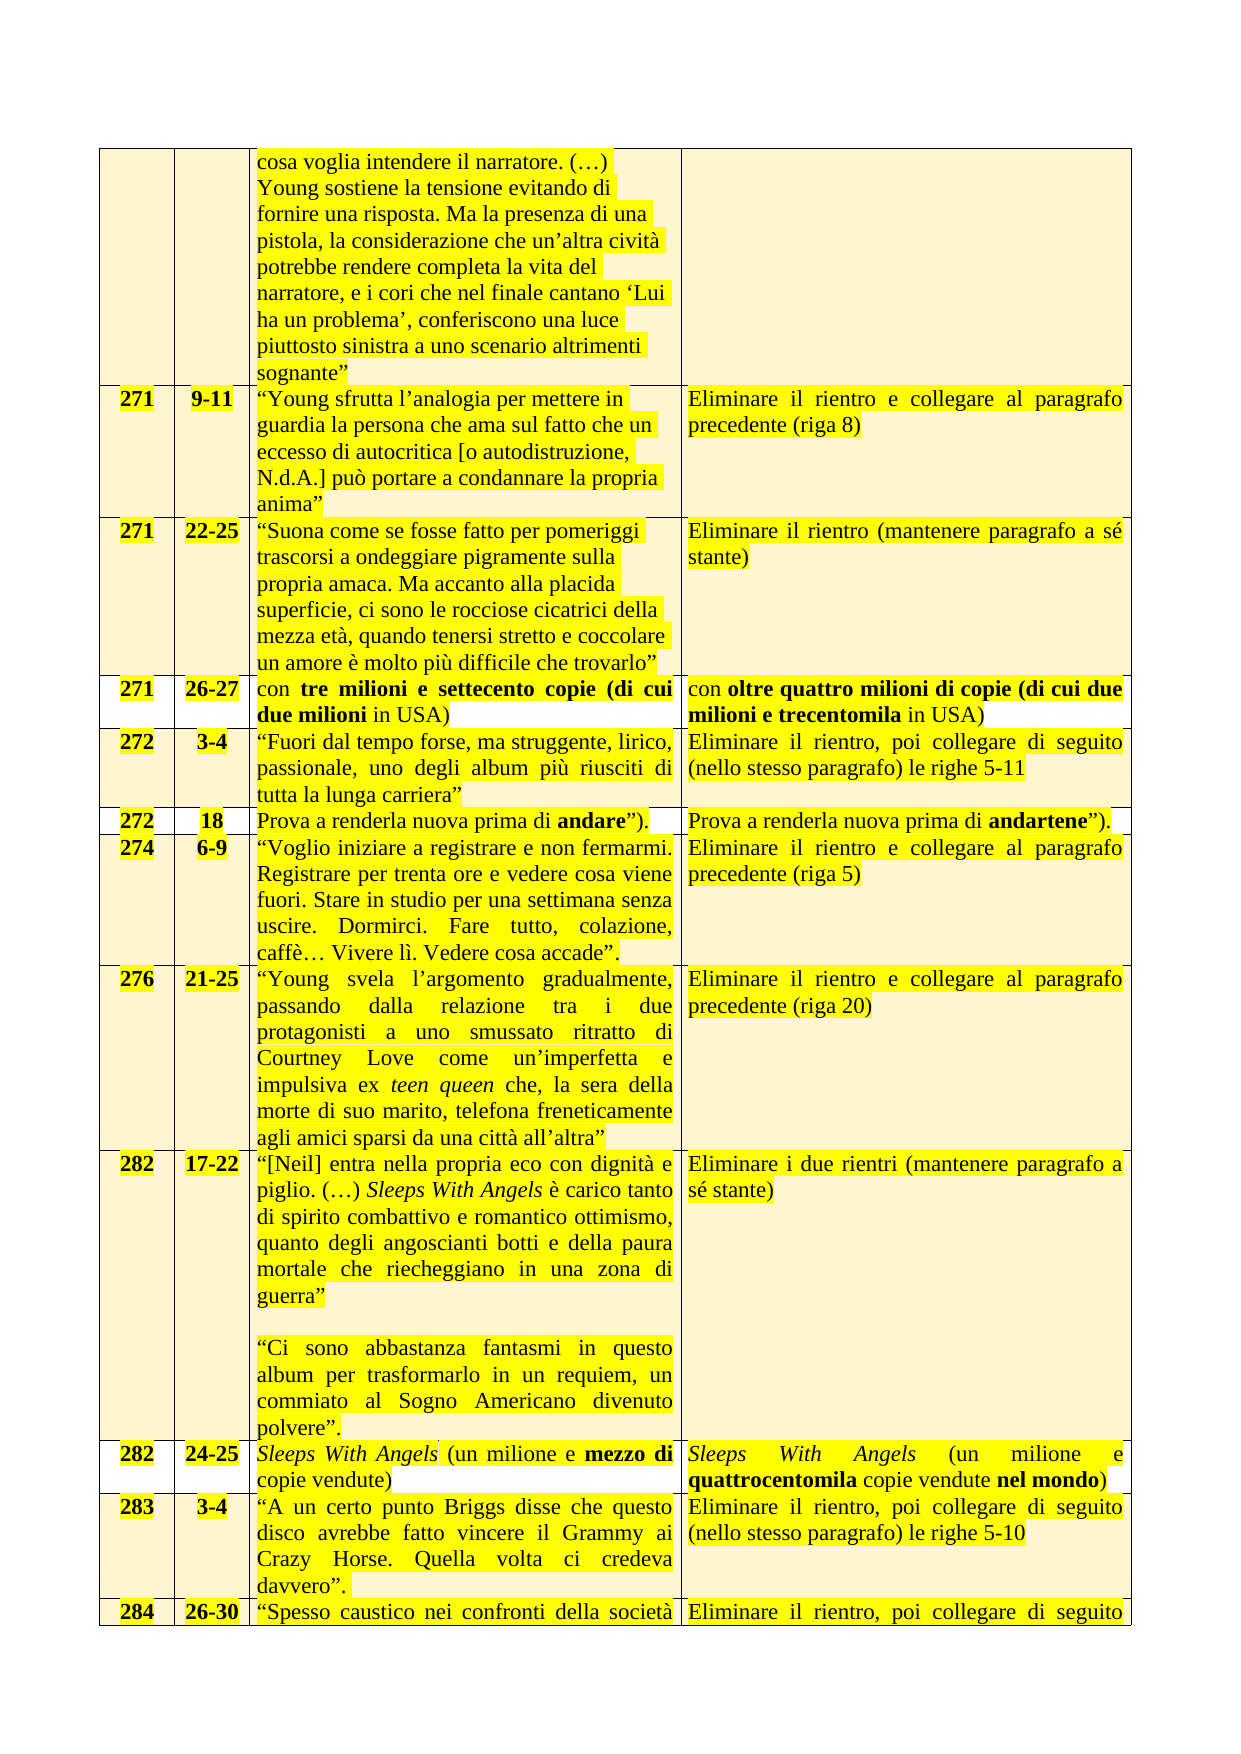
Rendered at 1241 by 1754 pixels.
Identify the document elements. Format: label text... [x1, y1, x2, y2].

table_cell 18 [175, 808, 249, 833]
table_cell Prova a renderla nuova prima di andartene”). [682, 808, 1131, 833]
table_cell 271 [100, 386, 174, 517]
table_cell Eliminare il rientro (mantenere paragrafo a sé stante) [682, 518, 1131, 675]
table_cell “Fuori dal tempo forse, ma struggente, lirico, passionale, uno degli album più riusciti di tutta la lunga carriera” [250, 729, 681, 807]
table_cell 24-25 [175, 1441, 249, 1493]
table_cell Eliminare il rientro, poi collegare di seguito (nello stesso paragrafo) le righe 5-11 [682, 729, 1131, 807]
table_cell “Young svela l’argomento gradualmente, passando dalla relazione tra i due protagonisti a uno smussato ritratto di Courtney Love come un’imperfetta e impulsiva ex teen queen che, la sera della morte di suo marito, telefona freneticamente agli amici sparsi da una città all’altra” [250, 966, 681, 1150]
table_cell Eliminare i due rientri (mantenere paragrafo a sé stante) [682, 1151, 1131, 1440]
table_cell cosa voglia intendere il narratore. (…) Young sostiene la tensione evitando di fornire una risposta. Ma la presenza di una pistola, la considerazione che un’altra cività potrebbe rendere completa la vita del narratore, e i cori che nel finale cantano ‘Lui ha un problema’, conferiscono una luce piuttosto sinistra a uno scenario altrimenti sognante” [250, 149, 681, 385]
table_cell [682, 149, 1131, 385]
table_cell “Young sfrutta l’analogia per mettere in guardia la persona che ama sul fatto che un eccesso di autocritica [o autodistruzione, N.d.A.] può portare a condannare la propria anima” [250, 386, 681, 517]
table_cell con oltre quattro milioni di copie (di cui due milioni e trecentomila in USA) [682, 676, 1131, 728]
table_cell Eliminare il rientro e collegare al paragrafo precedente (riga 20) [682, 966, 1131, 1150]
table_cell 276 [100, 966, 174, 1150]
table_cell Eliminare il rientro e collegare al paragrafo precedente (riga 8) [682, 386, 1131, 517]
table_cell con tre milioni e settecento copie (di cui due milioni in USA) [250, 676, 681, 728]
table_cell 282 [100, 1151, 174, 1440]
table_cell 6-9 [175, 835, 249, 965]
table_cell 282 [100, 1441, 174, 1493]
table_cell “Voglio iniziare a registrare e non fermarmi. Registrare per trenta ore e vedere cosa viene fuori. Stare in studio per una settimana senza uscire. Dormirci. Fare tutto, colazione, caffè… Vivere lì. Vedere cosa accade”. [250, 835, 681, 965]
table_cell 3-4 [175, 729, 249, 807]
table_cell “Spesso caustico nei confronti della società [250, 1599, 681, 1625]
table_cell 3-4 [175, 1494, 249, 1598]
table_cell 271 [100, 518, 174, 675]
table_cell Sleeps With Angels (un milione e quattrocentomila copie vendute nel mondo) [682, 1441, 1131, 1493]
table_cell 26-30 [175, 1599, 249, 1625]
table_cell 271 [100, 676, 174, 728]
table_cell 283 [100, 1494, 174, 1598]
table_cell Eliminare il rientro, poi collegare di seguito [682, 1599, 1131, 1625]
table_cell Eliminare il rientro, poi collegare di seguito (nello stesso paragrafo) le righe 5-10 [682, 1494, 1131, 1598]
table_cell “[Neil] entra nella propria eco con dignità e piglio. (…) Sleeps With Angels è carico tanto di spirito combattivo e romantico ottimismo, quanto degli angoscianti botti e della paura mortale che riecheggiano in una zona di guerra” “Ci sono abbastanza fantasmi in questo album per trasformarlo in un requiem, un commiato al Sogno Americano divenuto polvere”. [250, 1151, 681, 1440]
table_cell Sleeps With Angels (un milione e mezzo di copie vendute) [250, 1441, 681, 1493]
table_cell 274 [100, 835, 174, 965]
table_cell 21-25 [175, 966, 249, 1150]
table_cell 284 [100, 1599, 174, 1625]
table_cell 272 [100, 808, 174, 833]
table_cell Eliminare il rientro e collegare al paragrafo precedente (riga 5) [682, 835, 1131, 965]
table_cell “Suona come se fosse fatto per pomeriggi trascorsi a ondeggiare pigramente sulla propria amaca. Ma accanto alla placida superficie, ci sono le rocciose cicatrici della mezza età, quando tenersi stretto e coccolare un amore è molto più difficile che trovarlo” [250, 518, 681, 675]
table_cell Prova a renderla nuova prima di andare”). [250, 808, 681, 833]
table_cell “A un certo punto Briggs disse che questo disco avrebbe fatto vincere il Grammy ai Crazy Horse. Quella volta ci credeva davvero”. [250, 1494, 681, 1598]
table_cell 26-27 [175, 676, 249, 728]
table_cell [100, 149, 174, 385]
table_cell 17-22 [175, 1151, 249, 1440]
table_cell [175, 149, 249, 385]
table_cell 22-25 [175, 518, 249, 675]
table_cell 9-11 [175, 386, 249, 517]
table_cell 272 [100, 729, 174, 807]
